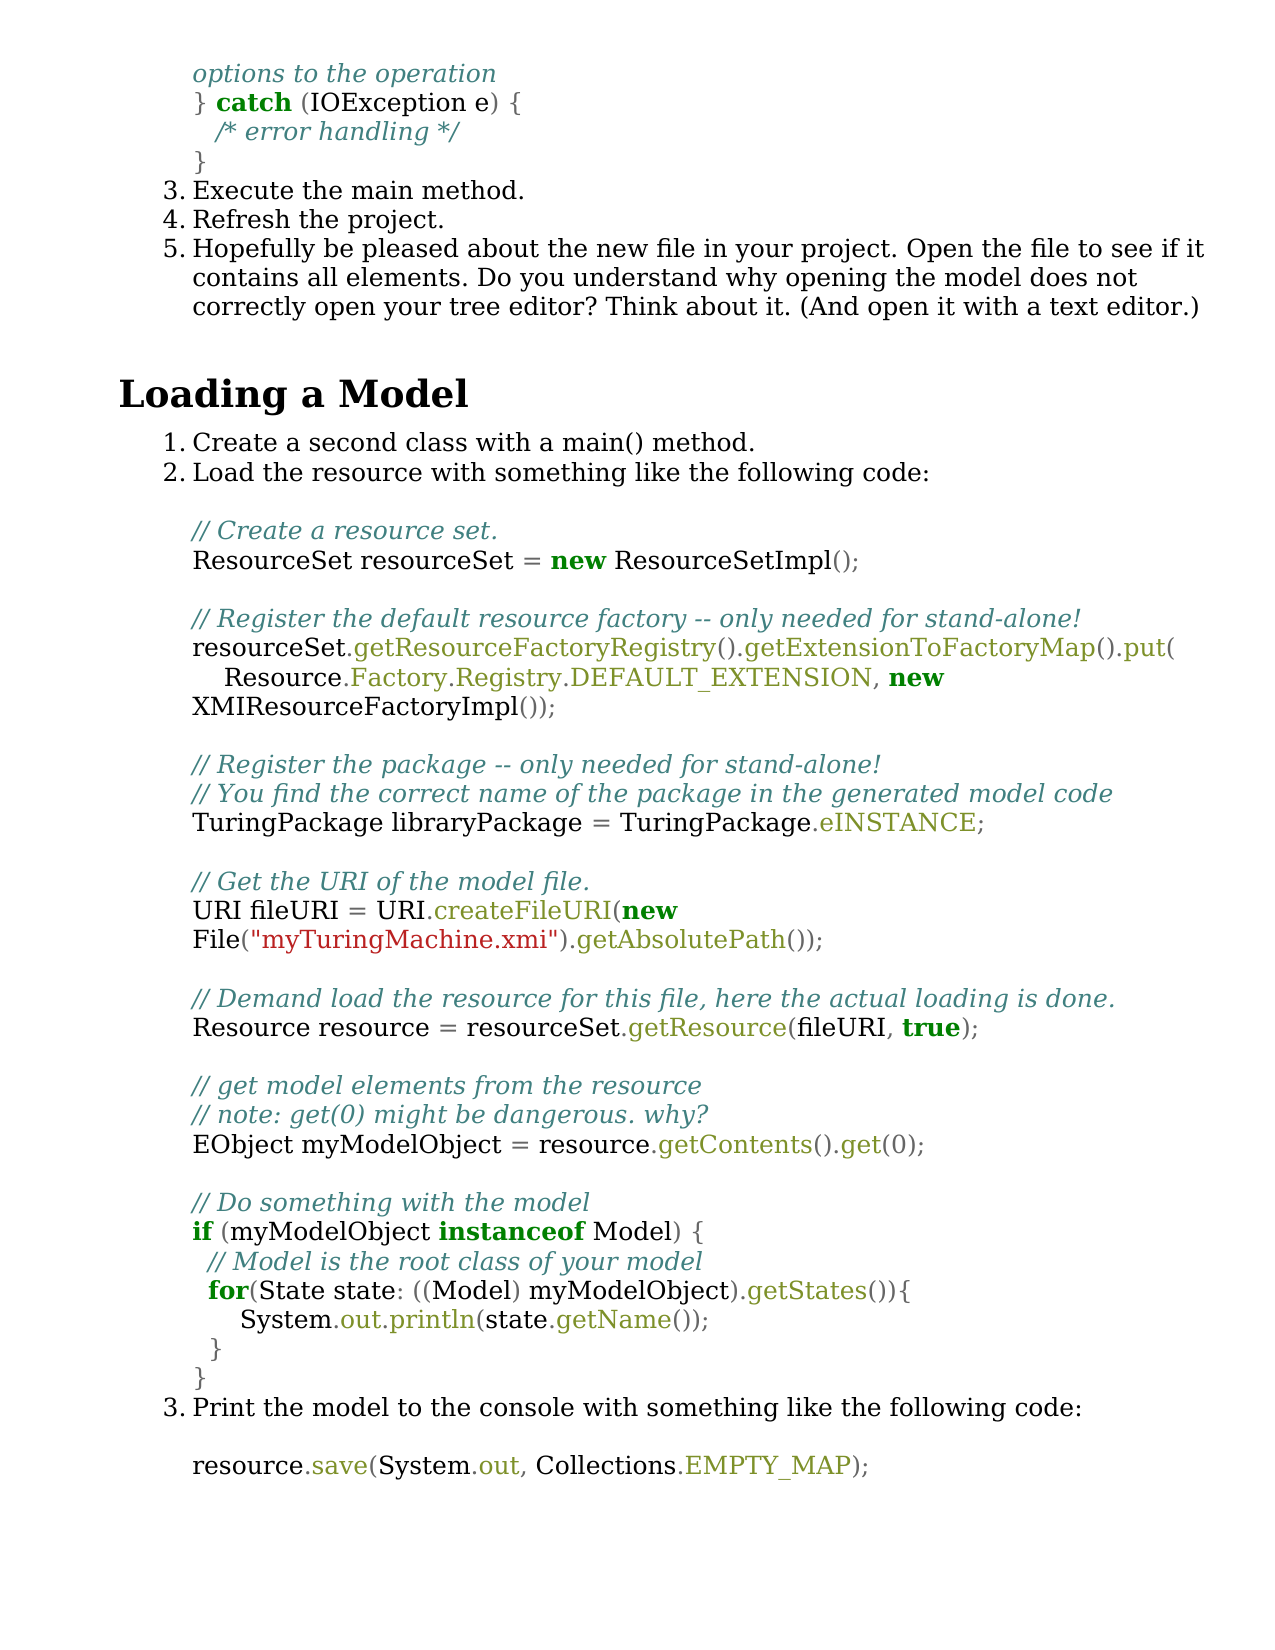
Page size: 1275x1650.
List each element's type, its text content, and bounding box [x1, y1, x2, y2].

list // Create a resource set. ResourceSet resourceSet = new ResourceSetImpl(); // Register the default resource factory -- only needed for stand-alone! resourceSet.getResourceFactoryRegistry().getExtensionToFactoryMap().put( Resource.Factory.Registry.DEFAULT_EXTENSION, new XMIResourceFactoryImpl()); // Register the package -- only needed for stand-alone! // You find the correct name of the package in the generated model code TuringPackage libraryPackage = TuringPackage.eINSTANCE; // Get the URI of the model file. URI fileURI = URI.createFileURI(new File("myTuringMachine.xmi").getAbsolutePath()); // Demand load the resource for this file, here the actual loading is done. Resource resource = resourceSet.getResource(fileURI, true); // get model elements from the resource // note: get(0) might be dangerous. why? EObject myModelObject = resource.getContents().get(0); // Do something with the model if (myModelObject instanceof Model) { // Model is the root class of your model for(State state: ((Model) myModelObject).getStates()){ System.out.println(state.getName()); } } [162, 516, 1216, 1393]
list Load the resource with something like the following code: [162, 458, 1216, 487]
list Create a second class with a main() method. [162, 429, 1216, 458]
list Print the model to the console with something like the following code: [162, 1393, 1216, 1422]
list options to the operation } catch (IOException e) { /* error handling */ } [162, 59, 1216, 176]
subtitle Loading a Model [118, 372, 1216, 416]
list Refresh the project. [162, 205, 1216, 234]
list resource.save(System.out, Collections.EMPTY_MAP); [162, 1451, 1216, 1481]
list Hopefully be pleased about the new file in your project. Open the file to see if it contains all elements. Do you understand why opening the model does not correctly open your tree editor? Think about it. (And open it with a text editor.) [162, 234, 1216, 322]
list Execute the main method. [162, 176, 1216, 205]
